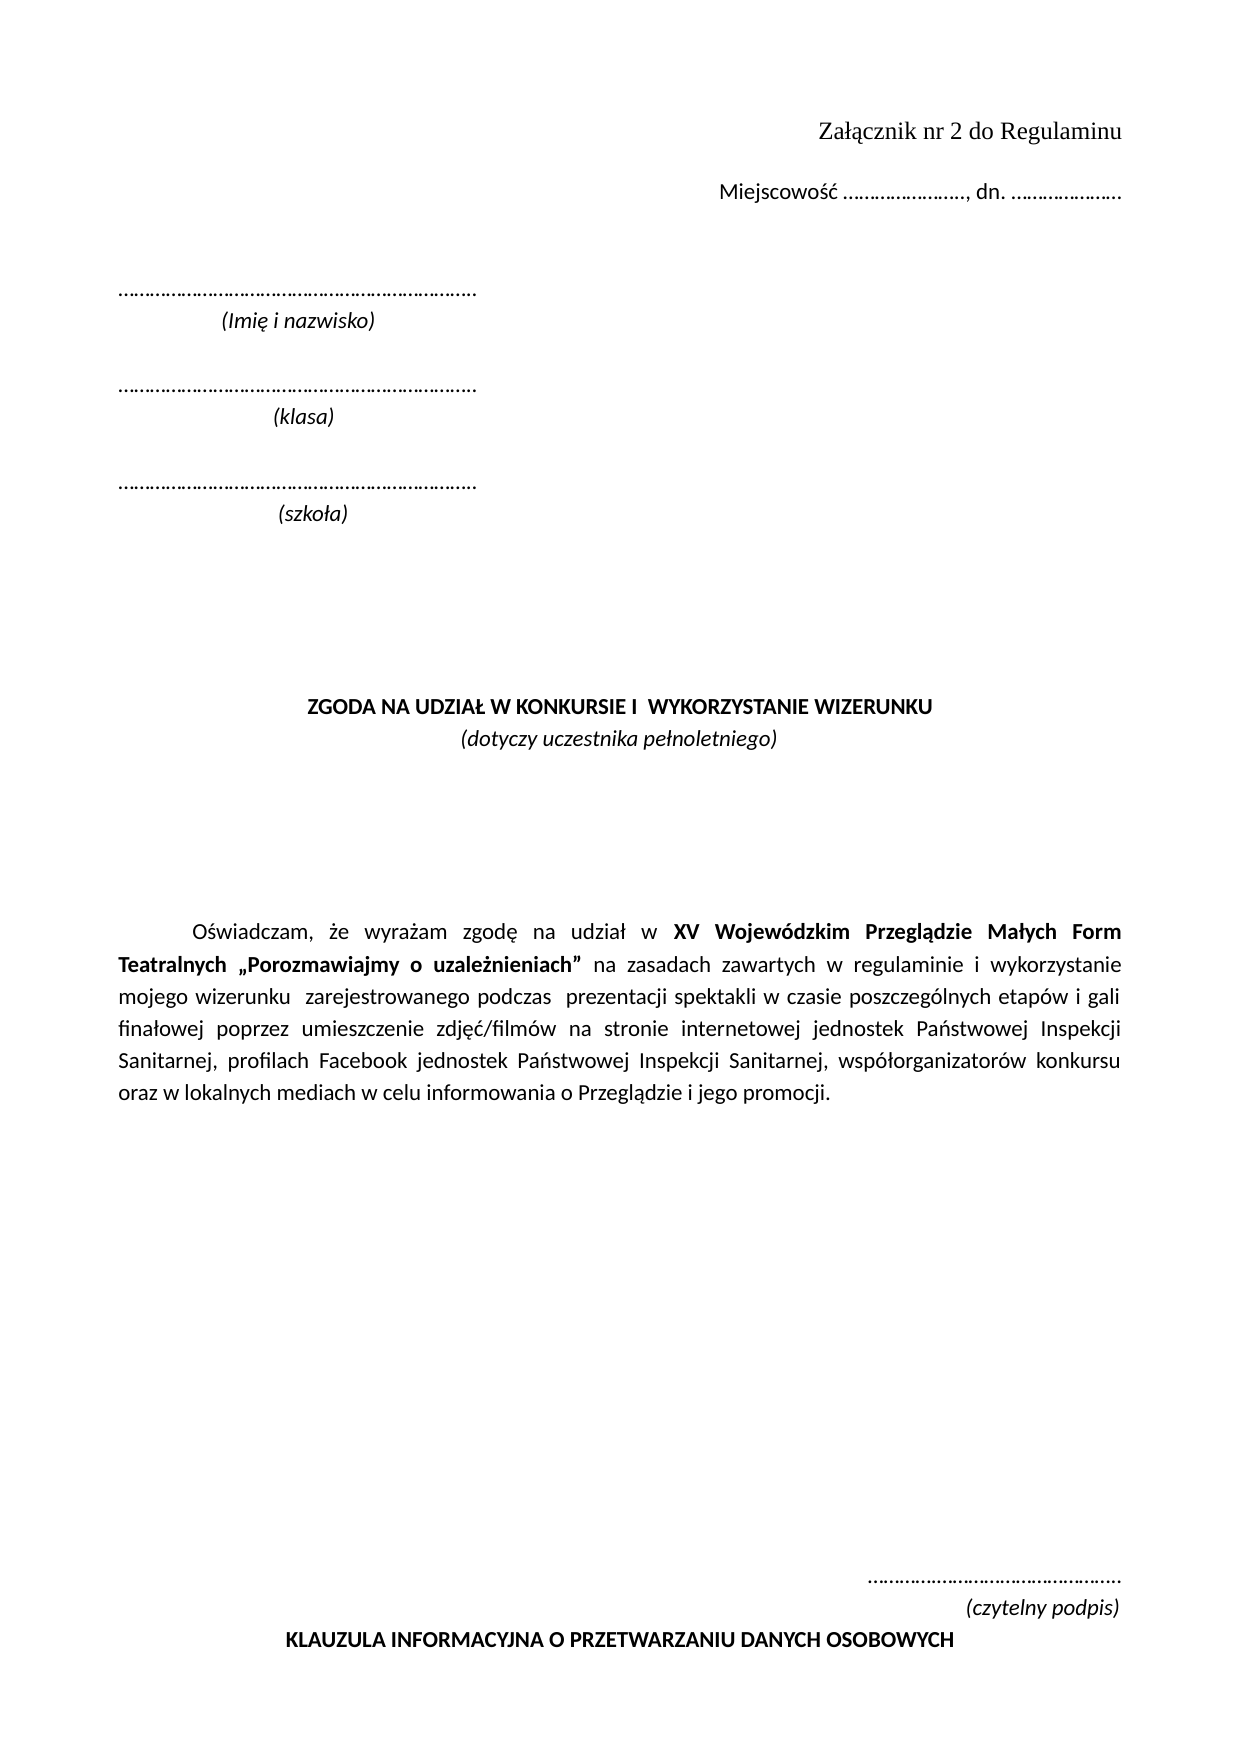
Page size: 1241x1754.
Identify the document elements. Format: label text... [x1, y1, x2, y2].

text Oświadczam, że wyrażam zgodę na udział w XV Wojewódzkim Przeglądzie Małych Form Teatralnych „Porozmawiajmy o uzależnieniach” na zasadach zawartych w regulaminie i wykorzystanie mojego wizerunku zarejestrowanego podczas prezentacji spektakli w czasie poszczególnych etapów i gali finałowej poprzez umieszczenie zdjęć/filmów na stronie internetowej jednostek Państwowej Inspekcji Sanitarnej, profilach Facebook jednostek Państwowej Inspekcji Sanitarnej, współorganizatorów konkursu oraz w lokalnych mediach w celu informowania o Przeglądzie i jego promocji. [118, 917, 1122, 1106]
text ………………………………………………………….. [118, 370, 1122, 398]
text Miejscowość ………………….., dn. ………………… [118, 177, 1122, 205]
text KLAUZULA INFORMACYJNA O PRZETWARZANIU DANYCH OSOBOWYCH [118, 1626, 1122, 1654]
text (szkoła) [118, 499, 1122, 527]
text (dotyczy uczestnika pełnoletniego) [118, 724, 1122, 752]
text ………….…………………………….. (czytelny podpis) [118, 1561, 1122, 1621]
text (Imię i nazwisko) [118, 306, 1122, 334]
text ………………………………………………………….. [118, 467, 1122, 495]
text ………………………………………………………….. [118, 274, 1122, 302]
text (klasa) [118, 402, 1122, 431]
text ZGODA NA UDZIAŁ W KONKURSIE I WYKORZYSTANIE WIZERUNKU [118, 692, 1122, 720]
